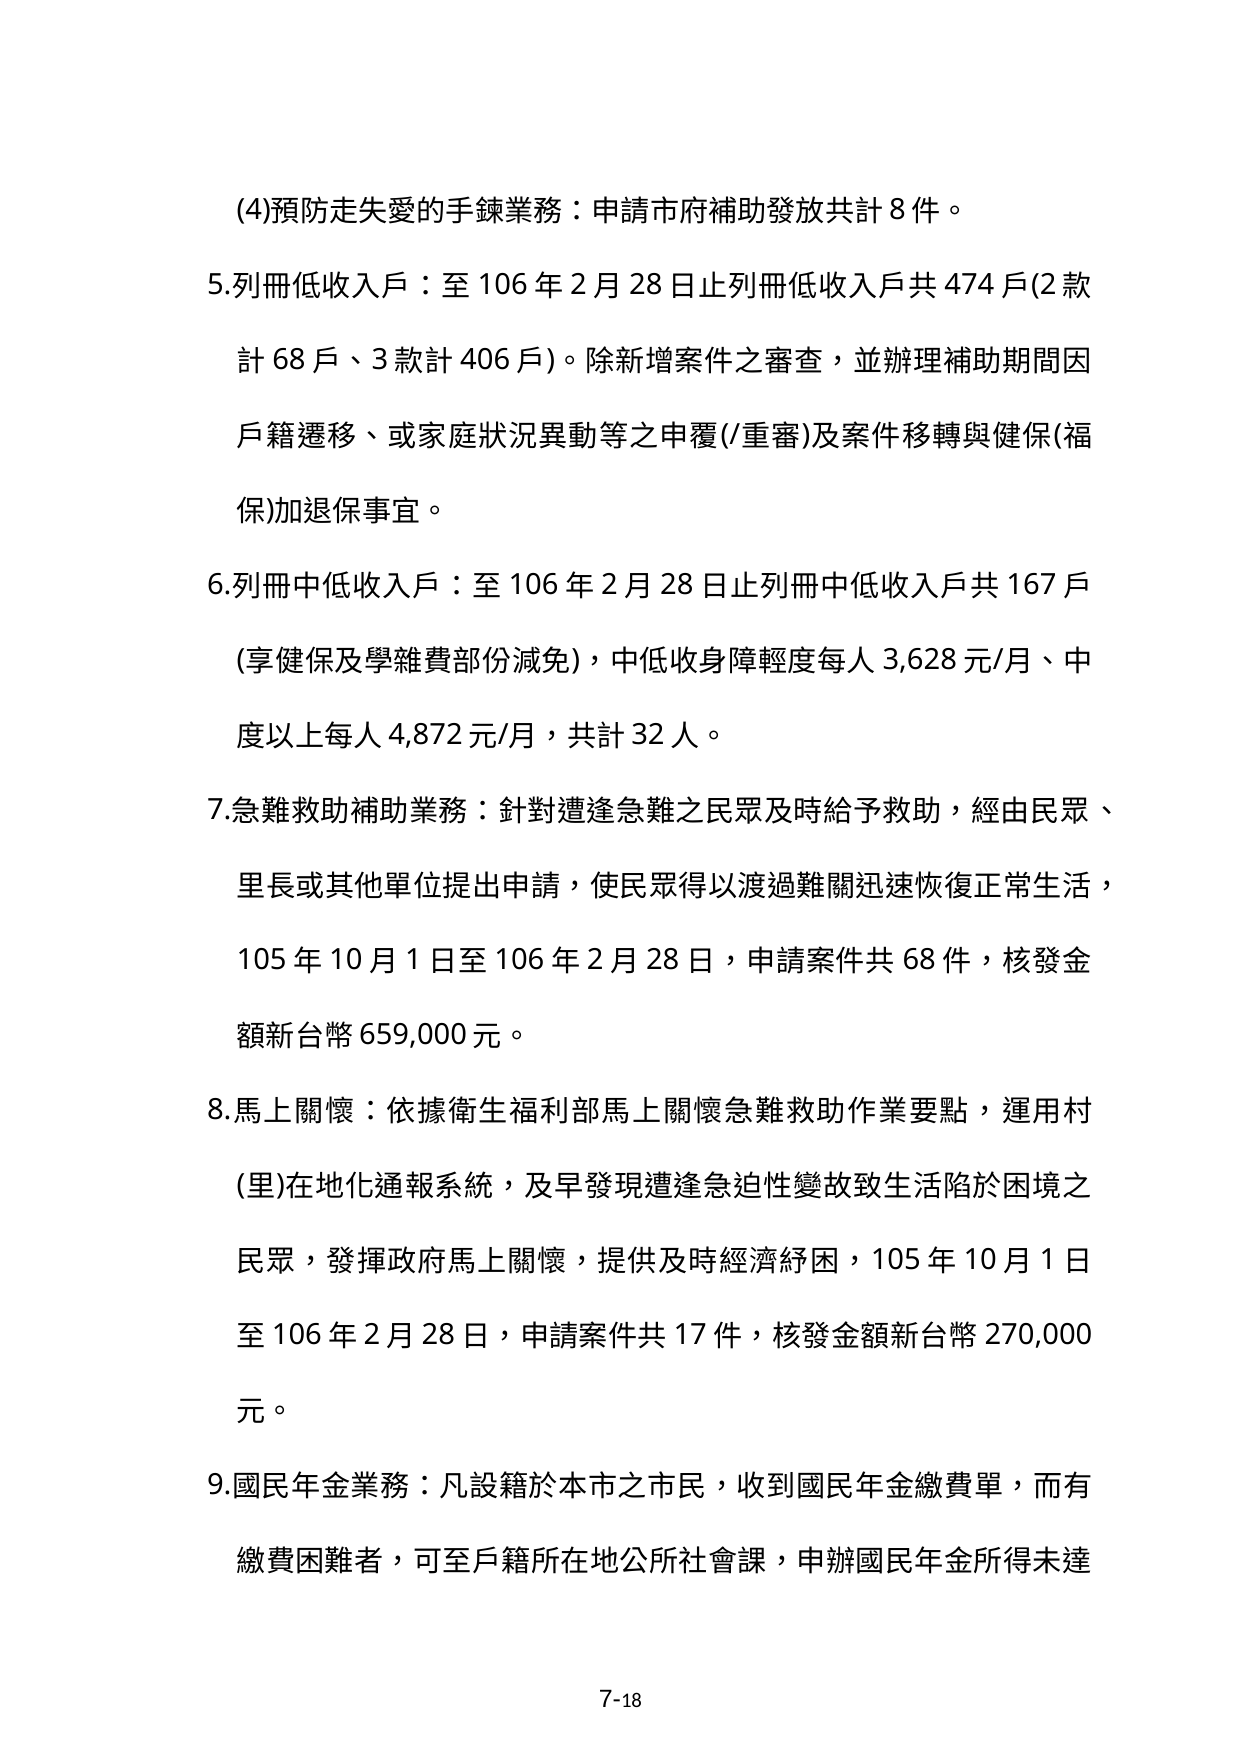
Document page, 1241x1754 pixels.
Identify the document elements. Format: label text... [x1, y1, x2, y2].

subtitle 7.急難救助補助業務：針對遭逢急難之民眾及時給予救助，經由民眾、里長或其他單位提出申請，使民眾得以渡過難關迅速恢復正常生活，105年10月1日至106年2月28日，申請案件共68件，核發金額新台幣659,000元。 [207, 764, 1092, 1064]
subtitle 8.馬上關懷：依據衛生福利部馬上關懷急難救助作業要點，運用村(里)在地化通報系統，及早發現遭逢急迫性變故致生活陷於困境之民眾，發揮政府馬上關懷，提供及時經濟紓困，105年10月1日至106年2月28日，申請案件共17件，核發金額新台幣270,000元。 [207, 1064, 1092, 1439]
subtitle 9.國民年金業務：凡設籍於本市之市民，收到國民年金繳費單，而有繳費困難者，可至戶籍所在地公所社會課，申辦國民年金所得未達 [207, 1439, 1092, 1589]
subtitle 5.列冊低收入戶：至106年2月28日止列冊低收入戶共474戶(2款計68戶、3款計406戶)。除新增案件之審查，並辦理補助期間因戶籍遷移、或家庭狀況異動等之申覆(/重審)及案件移轉與健保(福保)加退保事宜。 [207, 239, 1092, 539]
subtitle 6.列冊中低收入戶：至106年2月28日止列冊中低收入戶共167戶(享健保及學雜費部份減免)，中低收身障輕度每人3,628元/月、中度以上每人4,872元/月，共計32人。 [207, 539, 1092, 764]
text (4)預防走失愛的手鍊業務：申請市府補助發放共計8件。 [236, 164, 1092, 239]
